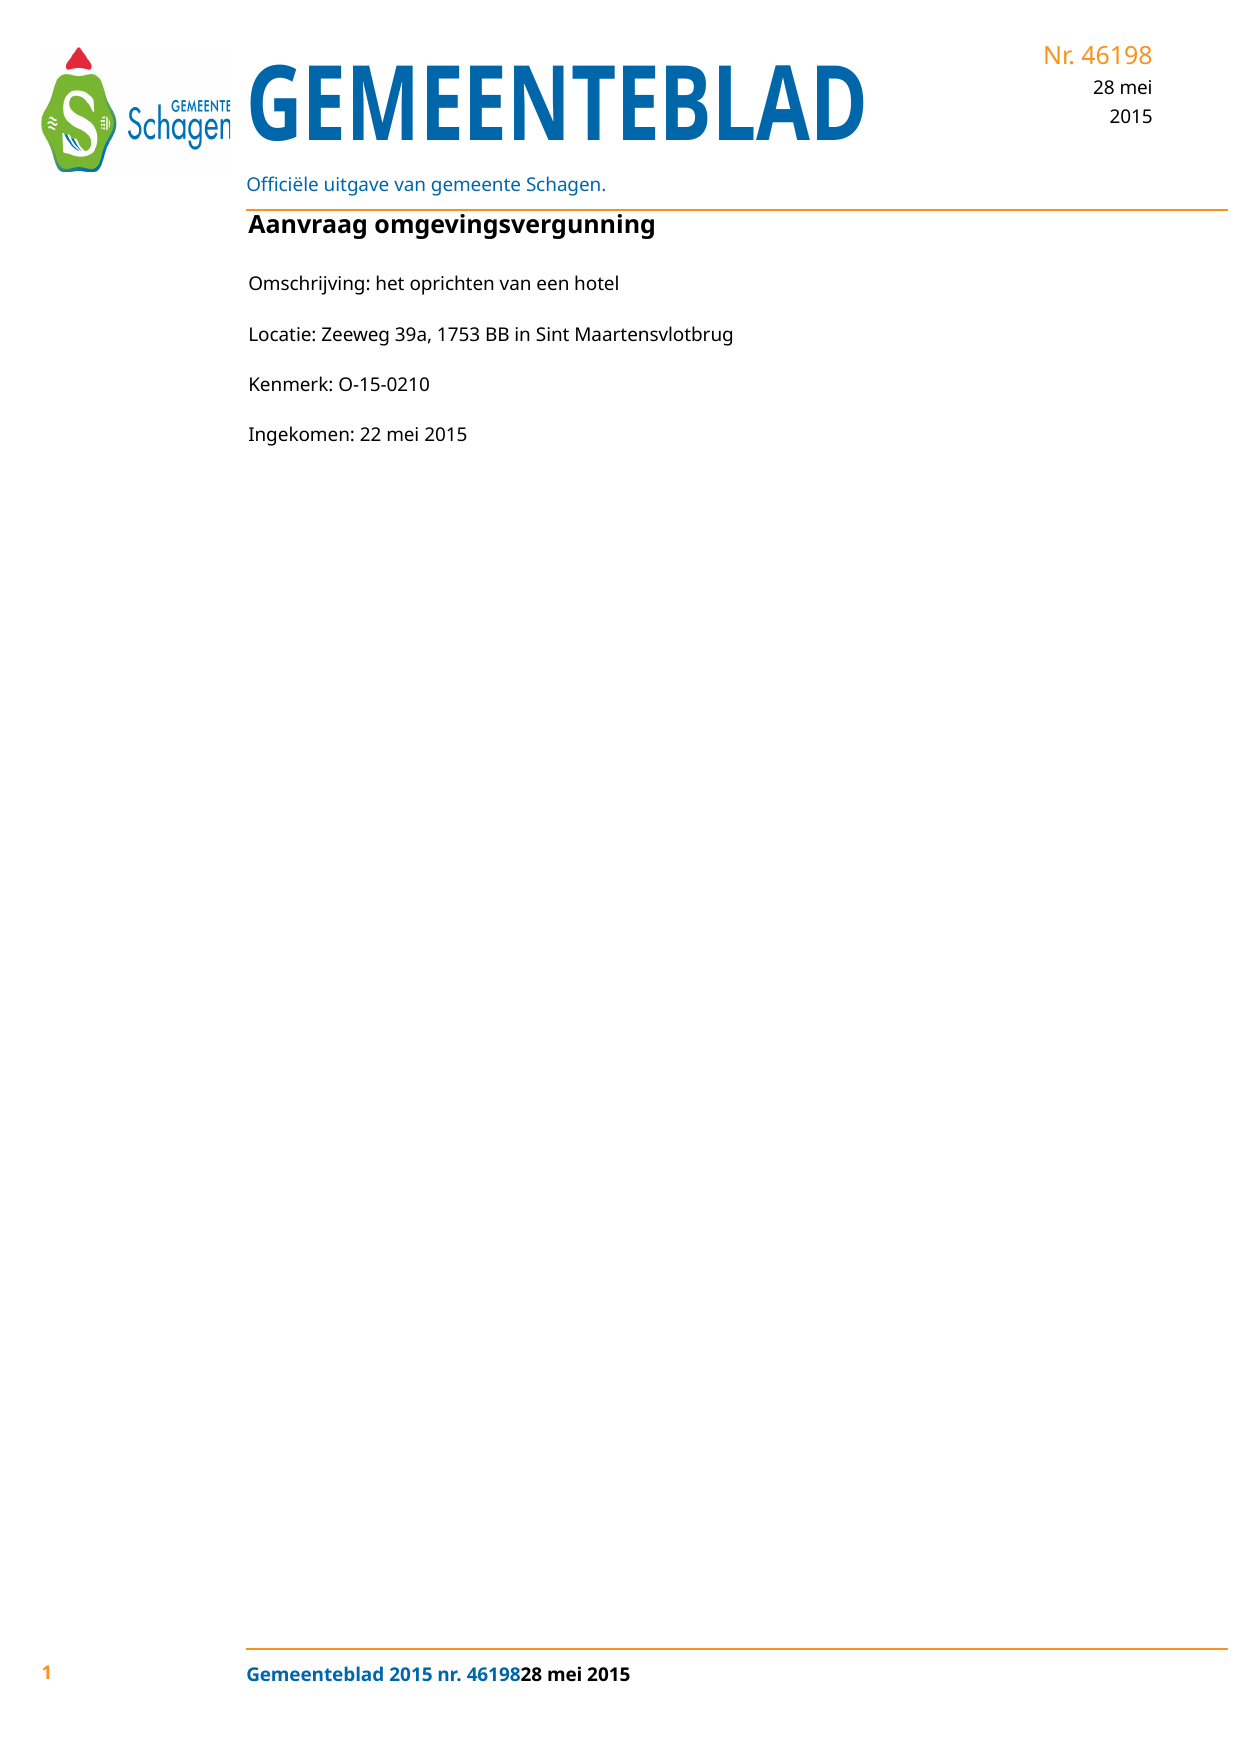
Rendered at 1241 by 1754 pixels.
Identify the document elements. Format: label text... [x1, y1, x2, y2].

picture [41, 47, 231, 172]
text Locatie: Zeeweg 39a, 1753 BB in Sint Maartensvlotbrug [248, 321, 1152, 346]
text Omschrijving: het oprichten van een hotel [248, 270, 1152, 296]
text Kenmerk: O-15-0210 [248, 371, 1152, 397]
text Aanvraag omgevingsvergunning [248, 211, 1152, 241]
text Ingekomen: 22 mei 2015 [248, 422, 1152, 447]
